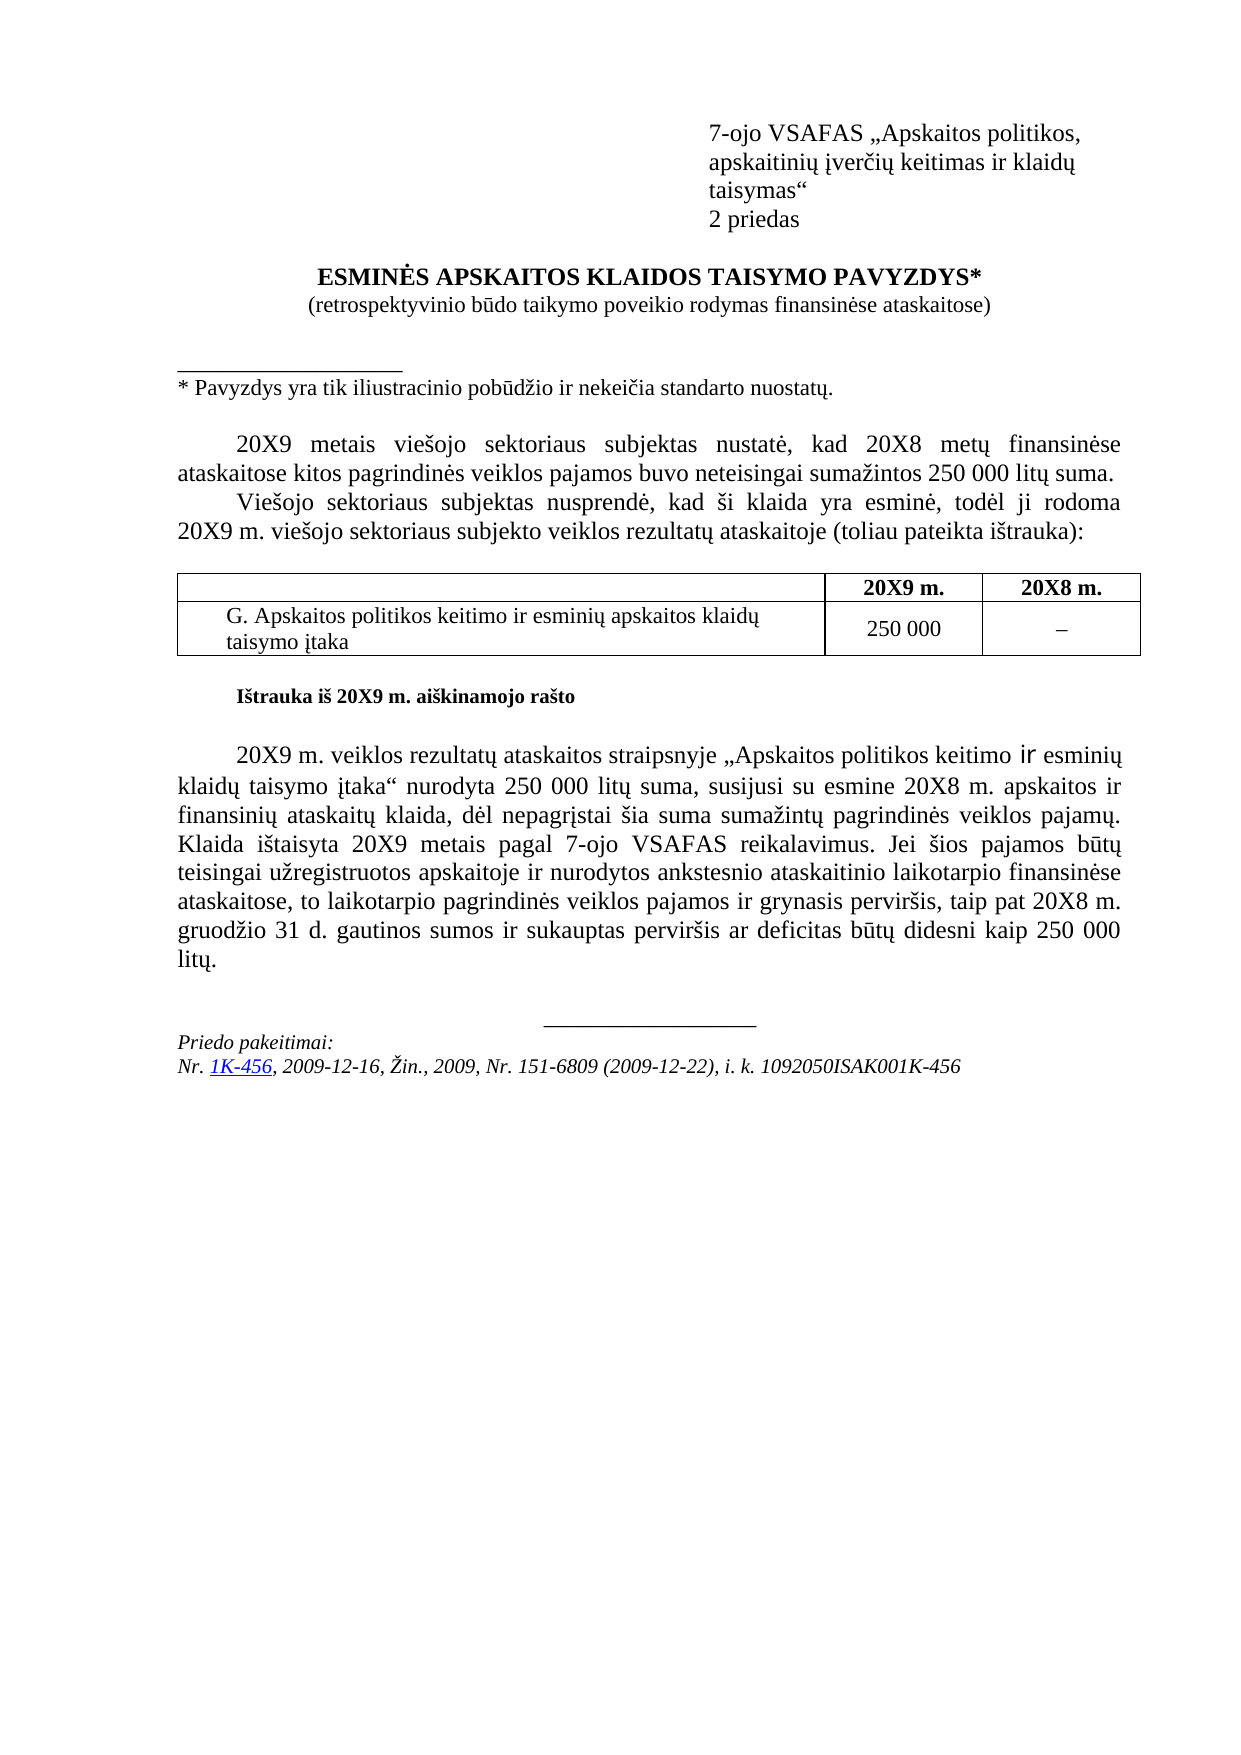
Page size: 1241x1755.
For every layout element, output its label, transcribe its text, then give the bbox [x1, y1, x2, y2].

text apskaitinių įverčių keitimas ir klaidų [177, 147, 1122, 176]
text * Pavyzdys yra tik iliustracinio pobūdžio ir nekeičia standarto nuostatų. [177, 374, 1122, 401]
table_cell – [983, 602, 1140, 654]
text Ištrauka iš 20X9 m. aiškinamojo rašto [177, 684, 1122, 708]
table_header 20X8 m. [983, 574, 1140, 601]
table_cell 250 000 [826, 602, 982, 654]
table_cell G. Apskaitos politikos keitimo ir esminių apskaitos klaidų taisymo įtaka [178, 602, 824, 654]
text 7-ojo VSAFAS „Apskaitos politikos, [177, 118, 1122, 147]
text 20X9 metais viešojo sektoriaus subjektas nustatė, kad 20X8 metų finansinėse ataskaitose kitos pagrindinės veiklos pajamos buvo neteisingai sumažintos 250 000 litų suma. [177, 429, 1122, 487]
text ESMINĖS APSKAITOS KLAIDOS TAISYMO PAVYZDYS* [177, 262, 1122, 291]
text Priedo pakeitimai: [177, 1030, 1122, 1054]
text Nr. 1K-456, 2009-12-16, Žin., 2009, Nr. 151-6809 (2009-12-22), i. k. 1092050ISAK001K-456 [177, 1054, 1122, 1078]
table_header [178, 574, 824, 601]
table_header 20X9 m. [826, 574, 982, 601]
text _________________ [177, 1001, 1122, 1030]
text Viešojo sektoriaus subjektas nusprendė, kad ši klaida yra esminė, todėl ji rodoma 20X9 m. viešojo sektoriaus subjekto veiklos rezultatų ataskaitoje (toliau pateikta ištrauka): [177, 487, 1122, 544]
text __________________ [177, 346, 1122, 374]
text 20X9 m. veiklos rezultatų ataskaitos straipsnyje „Apskaitos politikos keitimo ir esminių klaidų taisymo įtaka“ nurodyta 250 000 litų suma, susijusi su esmine 20X8 m. apskaitos ir finansinių ataskaitų klaida, dėl nepagrįstai šia suma sumažintų pagrindinės veiklos pajamų. Klaida ištaisyta 20X9 metais pagal 7-ojo VSAFAS reikalavimus. Jei šios pajamos būtų teisingai užregistruotos apskaitoje ir nurodytos ankstesnio ataskaitinio laikotarpio finansinėse ataskaitose, to laikotarpio pagrindinės veiklos pajamos ir grynasis perviršis, taip pat 20X8 m. gruodžio 31 d. gautinos sumos ir sukauptas perviršis ar deficitas būtų didesni kaip 250 000 litų. [177, 737, 1122, 972]
text 2 priedas [177, 204, 1122, 233]
text taisymas“ [177, 176, 1122, 204]
text (retrospektyvinio būdo taikymo poveikio rodymas finansinėse ataskaitose) [177, 291, 1122, 317]
